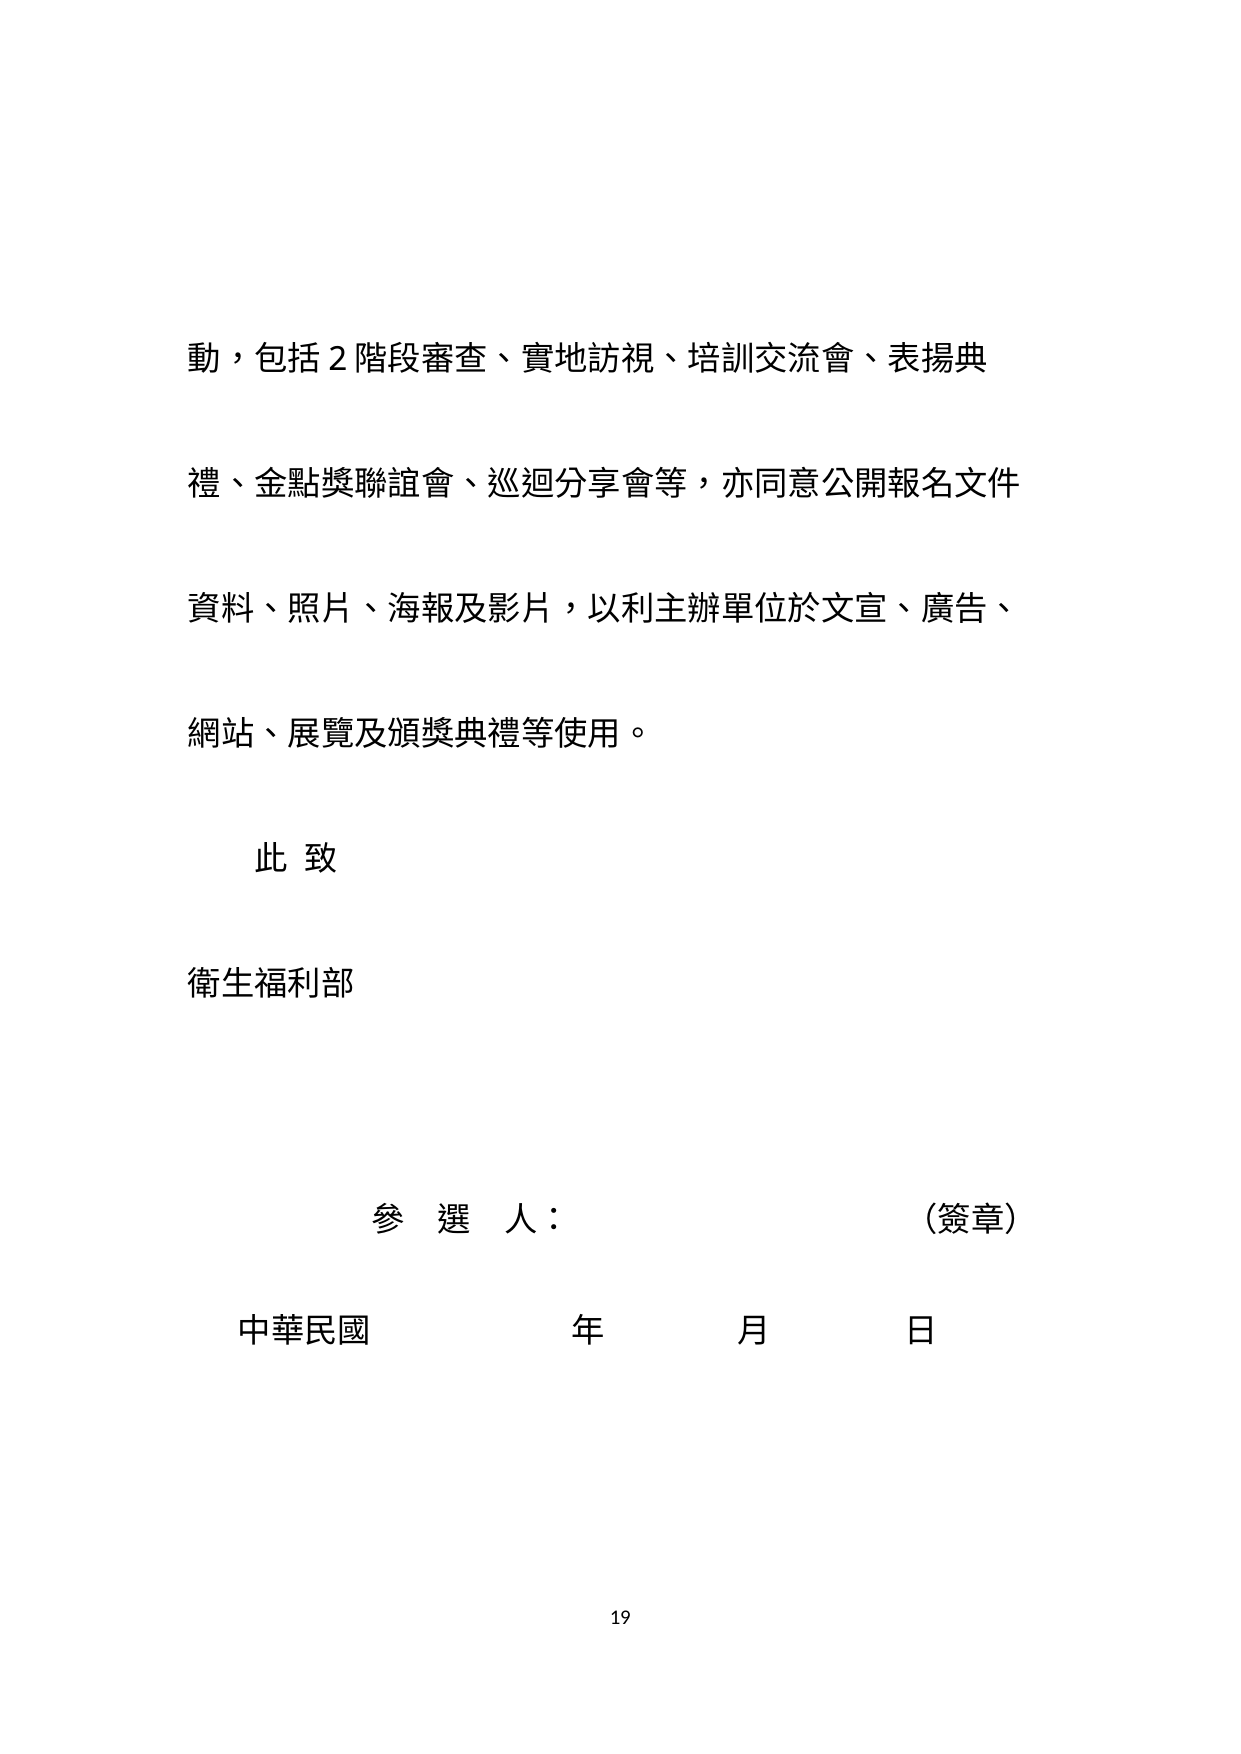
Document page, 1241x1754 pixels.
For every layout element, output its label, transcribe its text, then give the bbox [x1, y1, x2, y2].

text 動，包括2階段審查、實地訪視、培訓交流會、表揚典禮、金點獎聯誼會、巡迴分享會等，亦同意公開報名文件資料、照片、海報及影片，以利主辦單位於文宣、廣告、網站、展覽及頒獎典禮等使用。 此 致 衛生福利部 [187, 314, 1053, 1127]
text 參 選 人： （簽章） [187, 1175, 1053, 1238]
text 中華民國 年 月 日 [187, 1286, 1053, 1348]
